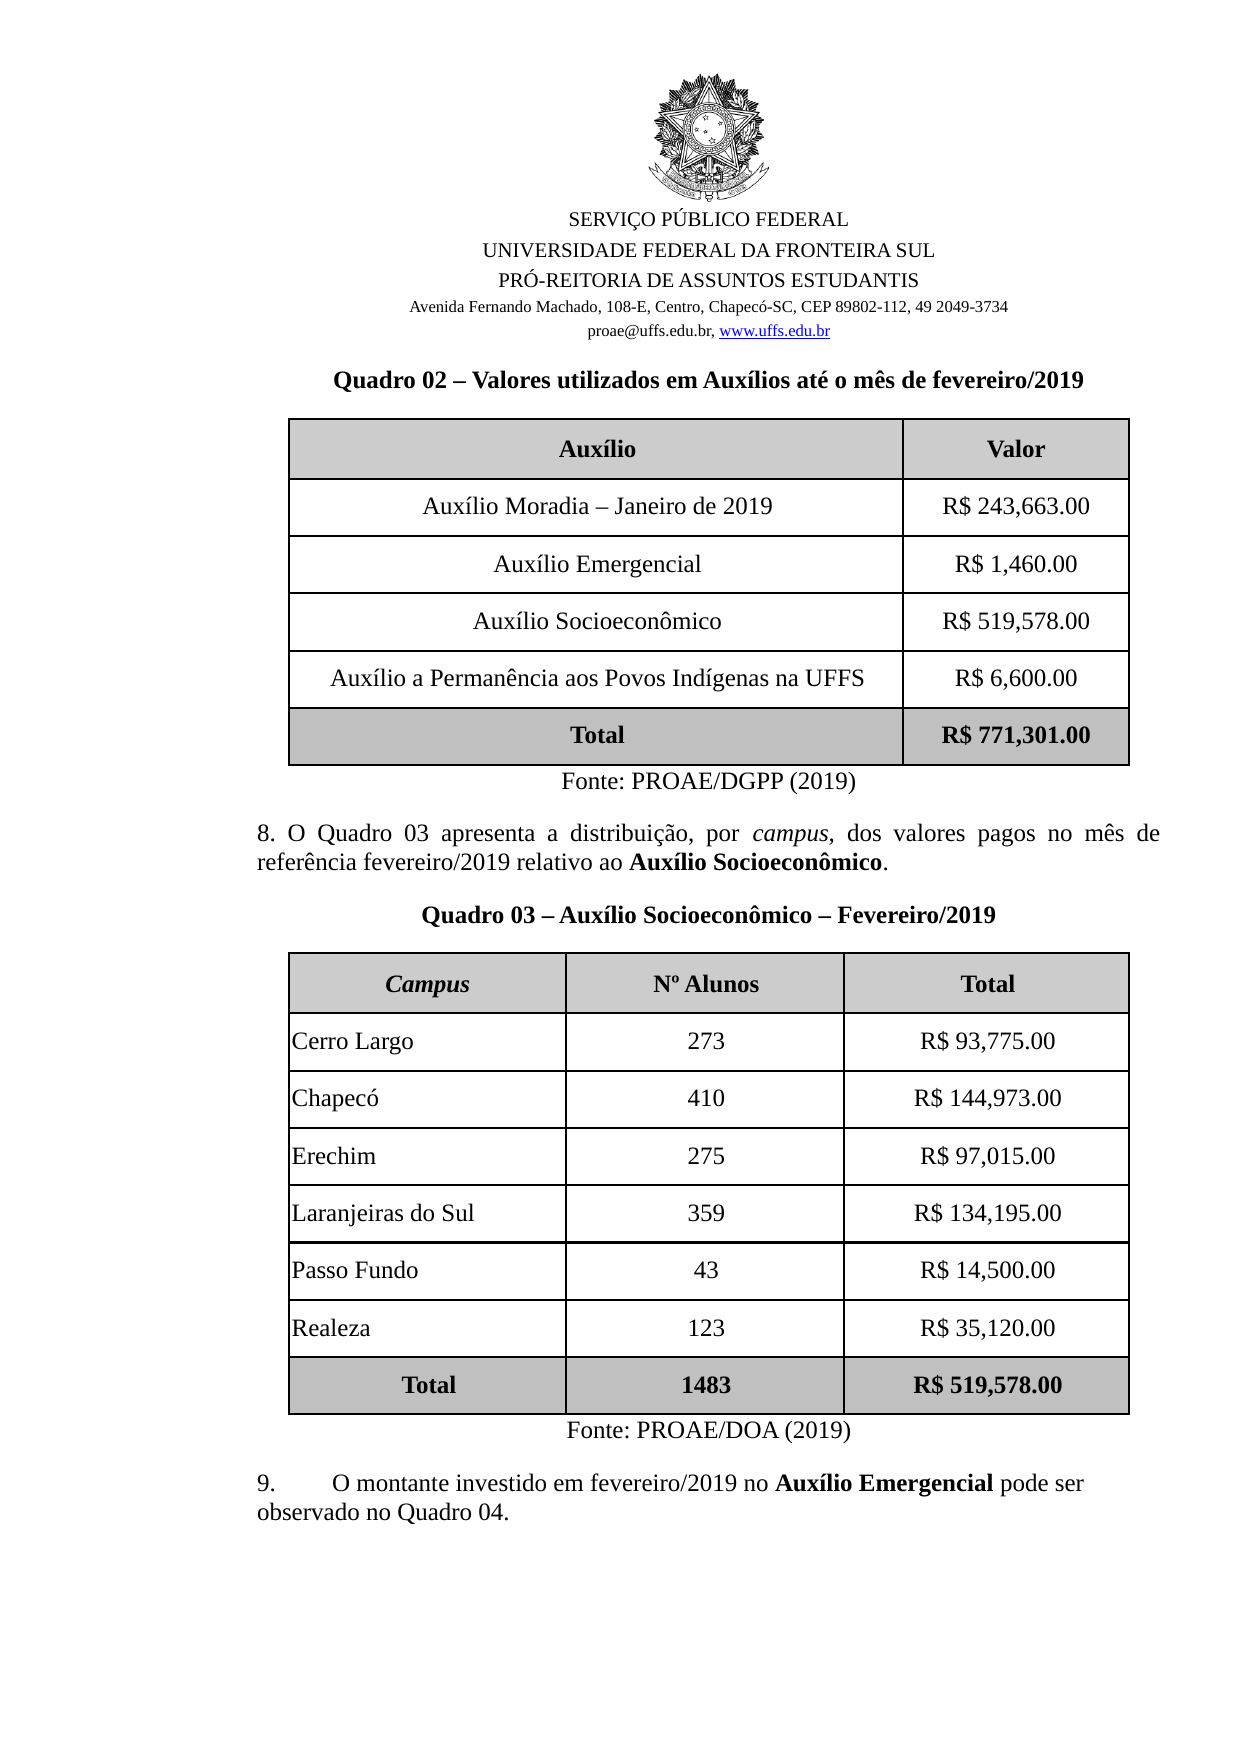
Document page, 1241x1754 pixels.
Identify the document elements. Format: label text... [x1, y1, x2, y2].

table_cell Cerro Largo [290, 1014, 565, 1069]
table_cell R$ 519.578,00 [904, 594, 1128, 649]
table_cell R$ 134.195,00 [845, 1186, 1128, 1241]
table_cell Erechim [290, 1129, 565, 1184]
table_cell Auxílio Socioeconômico [290, 594, 902, 649]
table_cell R$ 1.460,00 [904, 537, 1128, 592]
text Fonte: PROAE/DGPP (2019) [257, 766, 1161, 795]
table_header Auxílio [290, 420, 902, 478]
table_cell Auxílio Emergencial [290, 537, 902, 592]
table_header Total [845, 954, 1128, 1012]
table_cell Auxílio Moradia – Janeiro de 2019 [290, 480, 902, 535]
text Fonte: PROAE/DOA (2019) [257, 1415, 1161, 1444]
text Quadro 03 – Auxílio Socioeconômico – Fevereiro/2019 [257, 900, 1161, 928]
table_cell R$ 243.663,00 [904, 480, 1128, 535]
table_cell Total [290, 1358, 565, 1413]
table_cell R$ 6.600,00 [904, 652, 1128, 707]
table_cell R$ 97.015,00 [845, 1129, 1128, 1184]
table_cell Laranjeiras do Sul [290, 1186, 565, 1241]
table_cell Passo Fundo [290, 1244, 565, 1299]
table_cell R$ 771.301,00 [904, 709, 1128, 764]
table_cell Realeza [290, 1301, 565, 1356]
table_cell 359 [567, 1186, 843, 1241]
table_cell 410 [567, 1072, 843, 1127]
table_header Valor [904, 420, 1128, 478]
table_cell R$ 14.500,00 [845, 1244, 1128, 1299]
table_header Nº Alunos [567, 954, 843, 1012]
table_cell Auxílio a Permanência aos Povos Indígenas na UFFS [290, 652, 902, 707]
table_cell 43 [567, 1244, 843, 1299]
table_cell 1483 [567, 1358, 843, 1413]
text 9. O montante investido em fevereiro/2019 no Auxílio Emergencial pode ser observado no Quadro 04. [257, 1468, 1161, 1525]
text Quadro 02 – Valores utilizados em Auxílios até o mês de fevereiro/2019 [257, 365, 1161, 394]
table_cell 275 [567, 1129, 843, 1184]
table_cell Chapecó [290, 1072, 565, 1127]
table_cell 273 [567, 1014, 843, 1069]
table_cell 123 [567, 1301, 843, 1356]
table_cell Total [290, 709, 902, 764]
table_cell R$ 35.120,00 [845, 1301, 1128, 1356]
table_cell R$ 93.775,00 [845, 1014, 1128, 1069]
table_cell R$ 519.578,00 [845, 1358, 1128, 1413]
text 8. O Quadro 03 apresenta a distribuição, por campus, dos valores pagos no mês de referência fevereiro/2019 relativo ao Auxílio Socioeconômico. [257, 818, 1161, 876]
table_cell R$ 144.973,00 [845, 1072, 1128, 1127]
table_header Campus [290, 954, 565, 1012]
